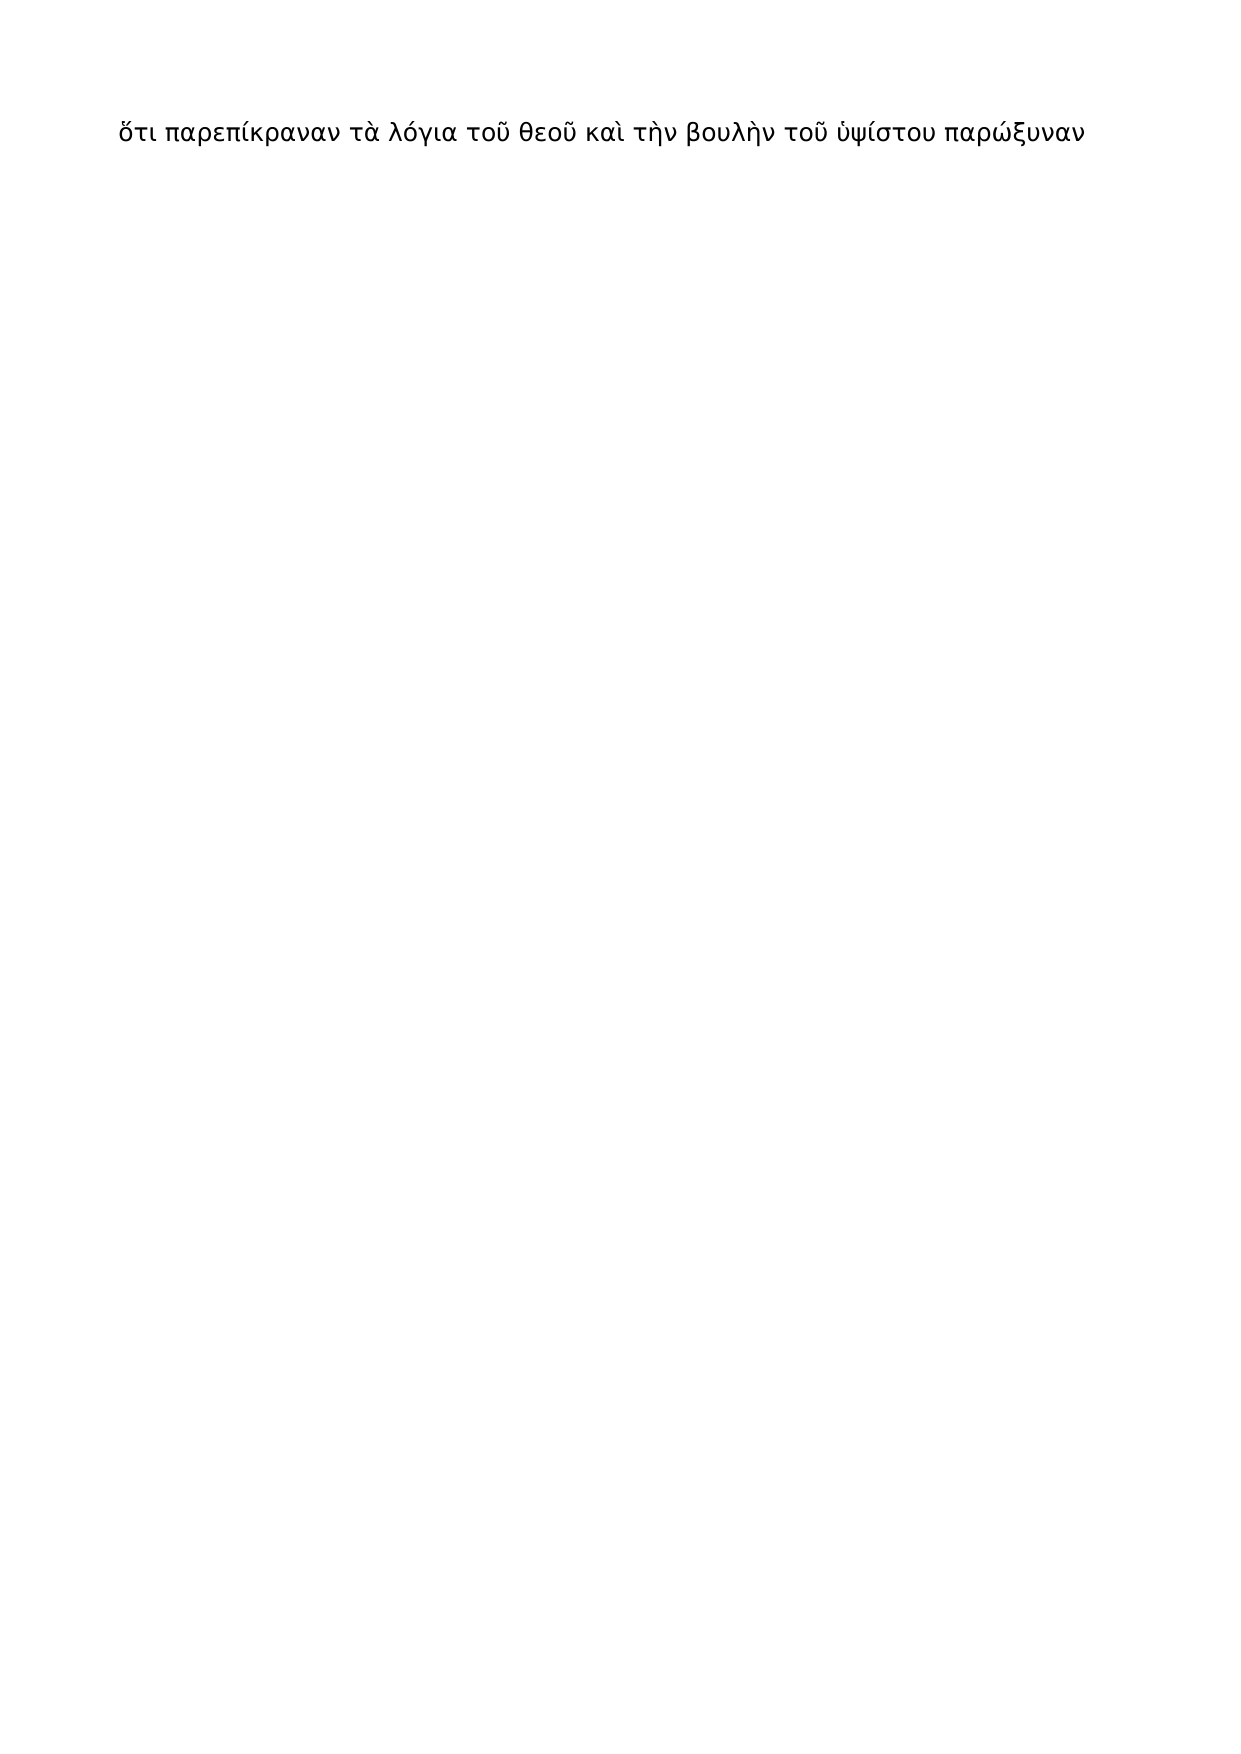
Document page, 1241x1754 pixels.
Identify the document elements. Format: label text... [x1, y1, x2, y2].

text ὅτι παρεπίκραναν τὰ λόγια τοῦ θεοῦ καὶ τὴν βουλὴν τοῦ ὑψίστου παρώξυναν [118, 118, 1122, 147]
